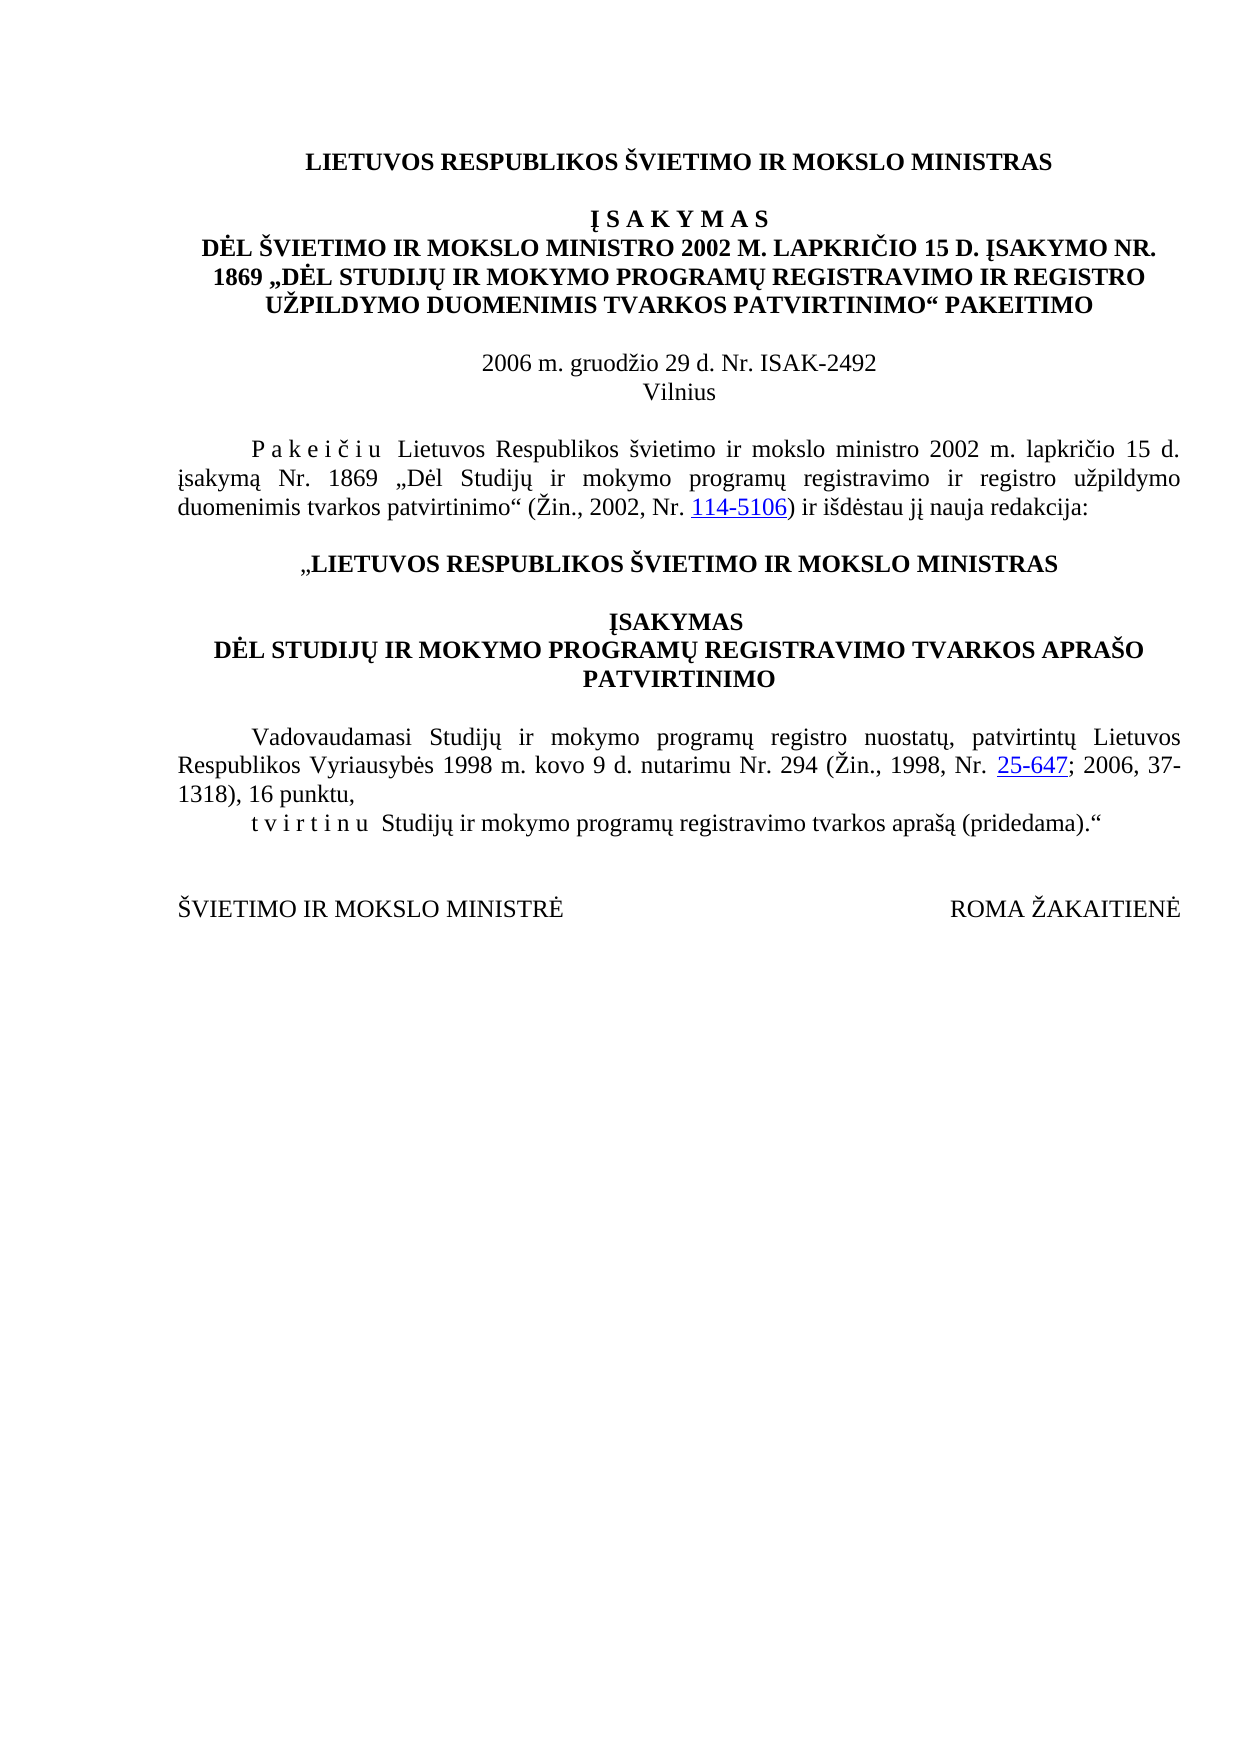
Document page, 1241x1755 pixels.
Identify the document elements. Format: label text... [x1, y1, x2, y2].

text Vilnius [177, 377, 1181, 406]
text Pakeičiu Lietuvos Respublikos švietimo ir mokslo ministro 2002 m. lapkričio 15 d. įsakymą Nr. 1869 „Dėl Studijų ir mokymo programų registravimo ir registro užpildymo duomenimis tvarkos patvirtinimo“ (Žin., 2002, Nr. 114-5106) ir išdėstau jį nauja redakcija: [177, 434, 1181, 521]
text tvirtinu Studijų ir mokymo programų registravimo tvarkos aprašą (pridedama).“ [177, 808, 1181, 837]
text Į S A K Y M A S [177, 204, 1181, 233]
text 2006 m. gruodžio 29 d. Nr. ISAK-2492 [177, 348, 1181, 377]
text DĖL ŠVIETIMO IR MOKSLO MINISTRO 2002 M. LAPKRIČIO 15 D. ĮSAKYMO NR. 1869 „DĖL STUDIJŲ IR MOKYMO PROGRAMŲ REGISTRAVIMO IR REGISTRO UŽPILDYMO DUOMENIMIS TVARKOS PATVIRTINIMO“ PAKEITIMO [177, 233, 1181, 319]
text „LIETUVOS RESPUBLIKOS ŠVIETIMO IR MOKSLO MINISTRAS [177, 549, 1181, 578]
text Vadovaudamasi Studijų ir mokymo programų registro nuostatų, patvirtintų Lietuvos Respublikos Vyriausybės 1998 m. kovo 9 d. nutarimu Nr. 294 (Žin., 1998, Nr. 25-647; 2006, 37-1318), 16 punktu, [177, 722, 1181, 808]
text ŠVIETIMO IR MOKSLO MINISTRĖ ROMA ŽAKAITIENĖ [177, 894, 1181, 923]
text DĖL STUDIJŲ IR MOKYMO PROGRAMŲ REGISTRAVIMO TVARKOS APRAŠO PATVIRTINIMO [177, 636, 1181, 693]
text ĮSAKYMAS [177, 607, 1181, 636]
text LIETUVOS RESPUBLIKOS ŠVIETIMO IR MOKSLO MINISTRAS [177, 147, 1181, 176]
